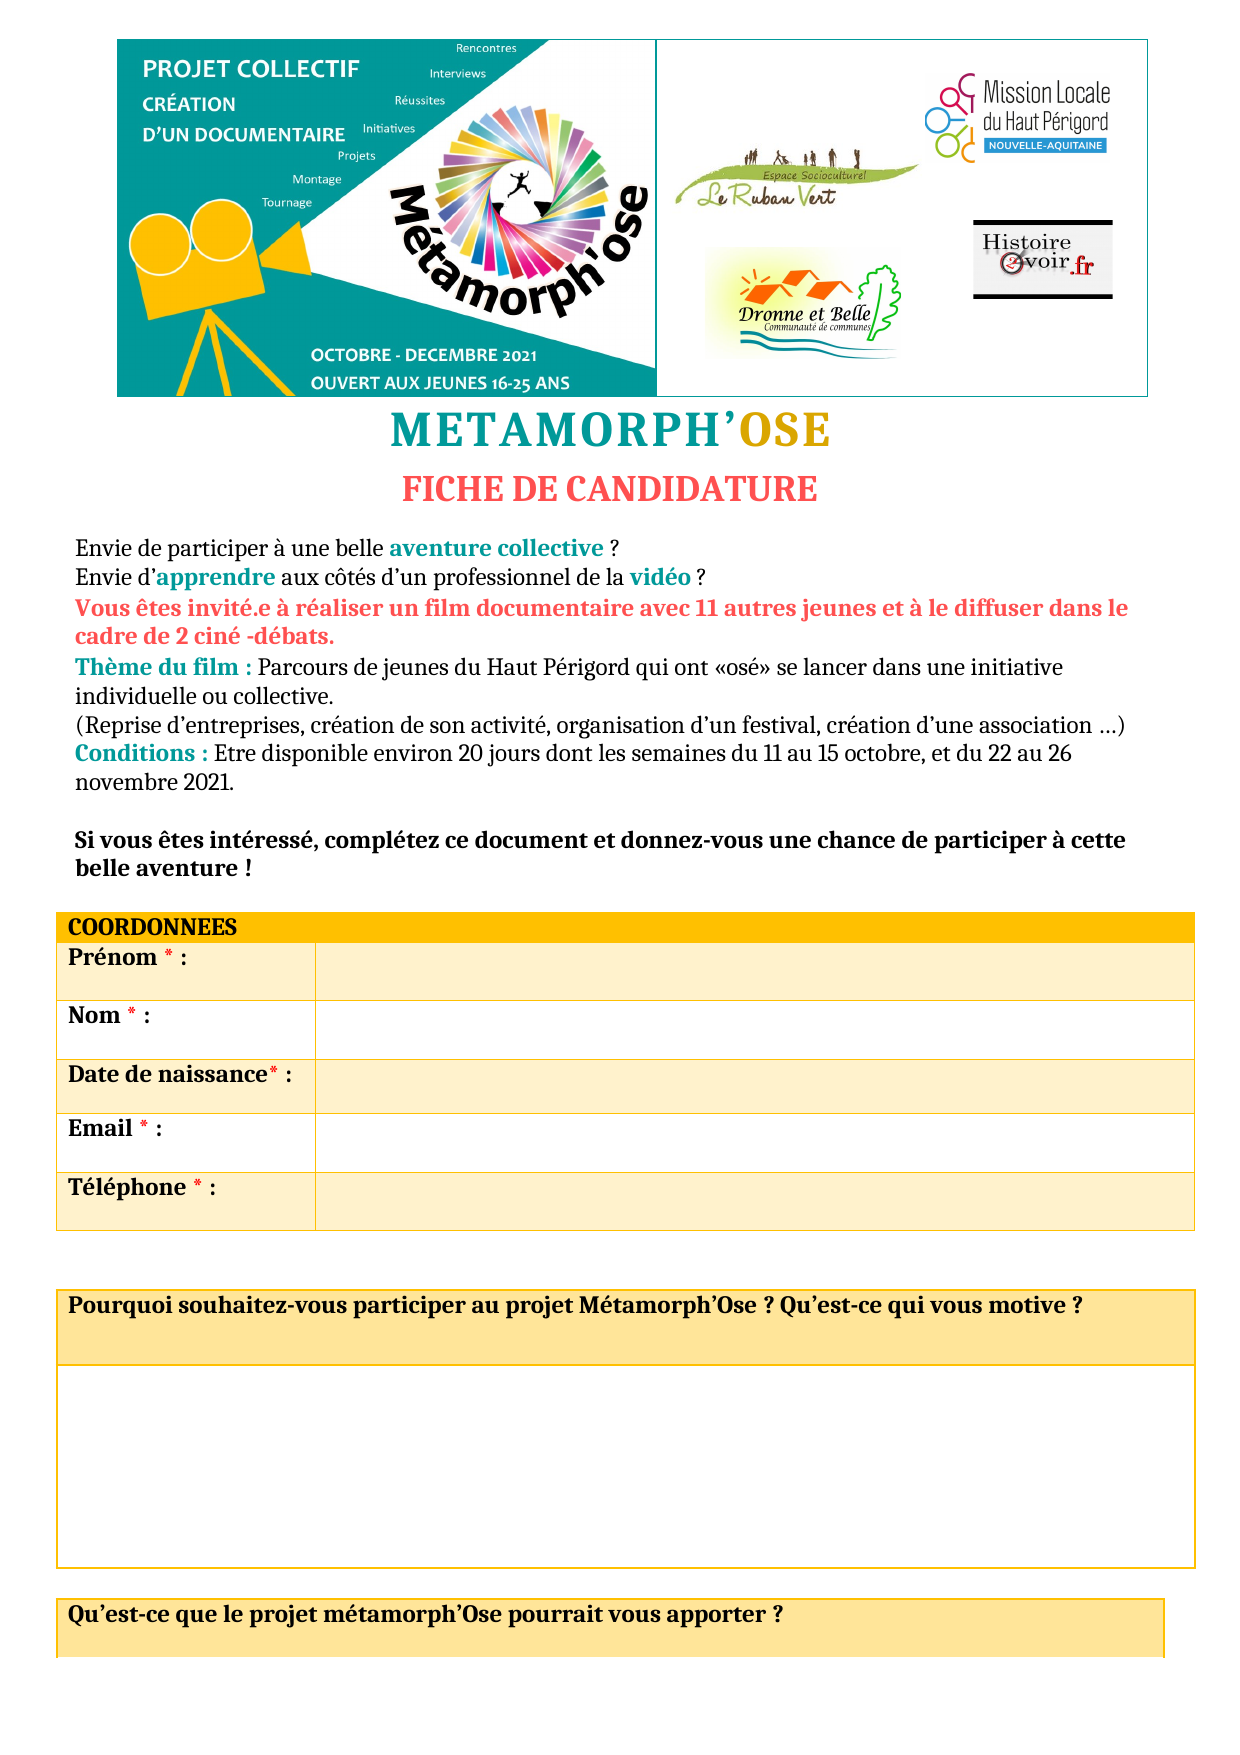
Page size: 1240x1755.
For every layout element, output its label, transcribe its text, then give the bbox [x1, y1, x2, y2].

table_cell [316, 1060, 1194, 1113]
text Vous êtes invité.e à réaliser un film documentaire avec 11 autres jeunes et à le diffuser dans le cadre de 2 ciné -débats. [75, 593, 1164, 651]
table_header [316, 913, 1194, 942]
table_cell [316, 1114, 1194, 1172]
text FICHE DE CANDIDATURE [91, 468, 1128, 511]
table_cell Nom * : [57, 1001, 315, 1059]
text Si vous êtes intéressé, complétez ce document et donnez-vous une chance de participer à cette belle aventure ! [75, 826, 1164, 883]
table_cell Prénom * : [57, 943, 315, 1000]
text Thème du film : Parcours de jeunes du Haut Périgord qui ont «osé» se lancer dans une initiative individuelle ou collective. [75, 653, 1164, 711]
table_header Qu’est-ce que le projet métamorph’Ose pourrait vous apporter ? [58, 1600, 1163, 1657]
text (Reprise d’entreprises, création de son activité, organisation d’un festival, création d’une association …) [75, 711, 1164, 739]
table_cell [316, 1173, 1194, 1230]
table_cell [316, 943, 1194, 1000]
table_cell Téléphone * : [57, 1173, 315, 1230]
table_header Pourquoi souhaitez-vous participer au projet Métamorph’Ose ? Qu’est-ce qui vous motive ? [58, 1291, 1194, 1364]
text METAMORPH’OSE [91, 402, 1128, 459]
table_header COORDONNEES [57, 913, 315, 942]
table_cell [316, 1001, 1194, 1059]
text Envie de participer à une belle aventure collective ? [75, 391, 1164, 563]
table_cell Email * : [57, 1114, 315, 1172]
table_cell [58, 1366, 1194, 1567]
table_cell Date de naissance* : [57, 1060, 315, 1113]
text Envie d’apprendre aux côtés d’un professionnel de la vidéo ? [75, 563, 1164, 591]
text Conditions : Etre disponible environ 20 jours dont les semaines du 11 au 15 octobre, et du 22 au 26 novembre 2021. [75, 739, 1164, 797]
